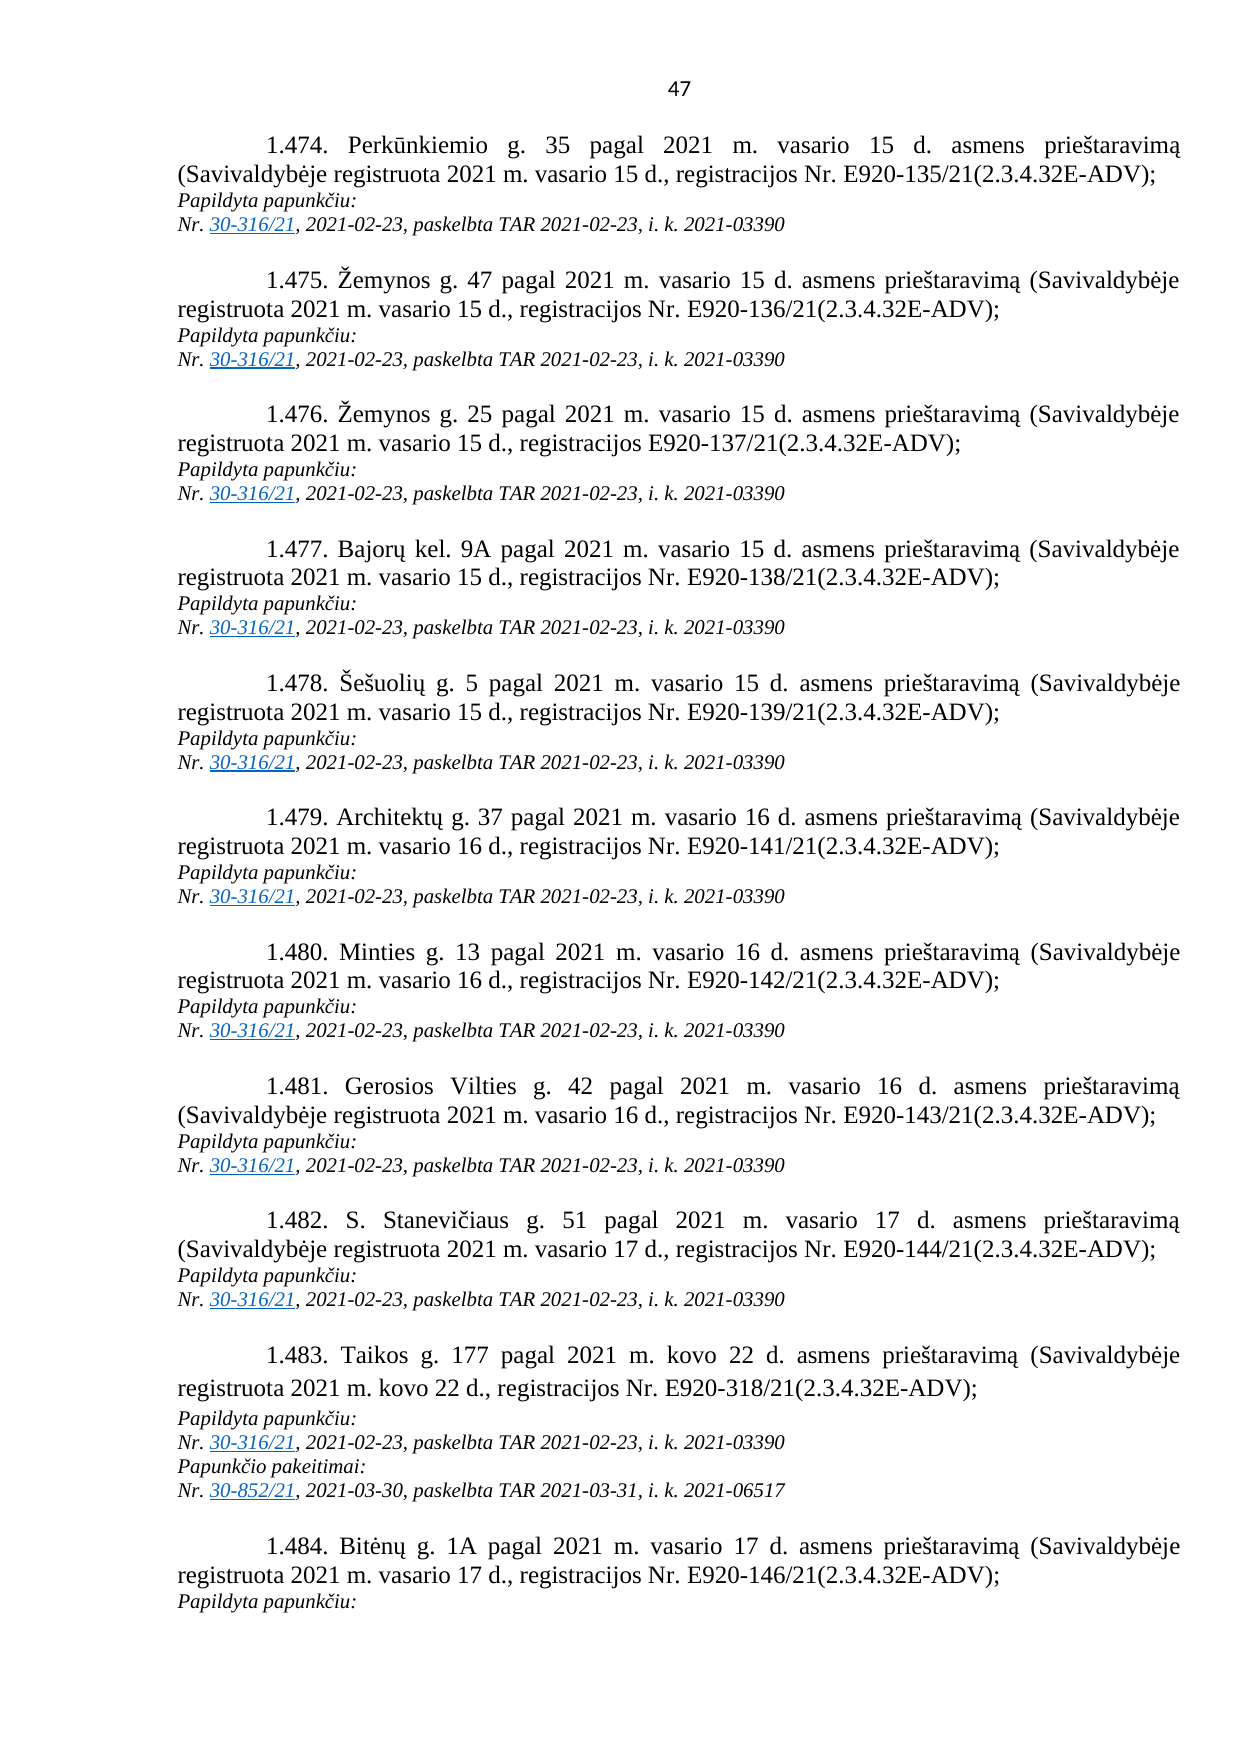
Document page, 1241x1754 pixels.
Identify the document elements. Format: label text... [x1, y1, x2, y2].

text Nr. 30-316/21, 2021-02-23, paskelbta TAR 2021-02-23, i. k. 2021-03390 [177, 1153, 1181, 1177]
text Nr. 30-316/21, 2021-02-23, paskelbta TAR 2021-02-23, i. k. 2021-03390 [177, 347, 1181, 371]
text 1.480. Minties g. 13 pagal 2021 m. vasario 16 d. asmens prieštaravimą (Savivaldybėje registruota 2021 m. vasario 16 d., registracijos Nr. E920-142/21(2.3.4.32E-ADV); [177, 937, 1181, 994]
text 1.482. S. Stanevičiaus g. 51 pagal 2021 m. vasario 17 d. asmens prieštaravimą (Savivaldybėje registruota 2021 m. vasario 17 d., registracijos Nr. E920-144/21(2.3.4.32E-ADV); [177, 1206, 1181, 1263]
text Papildyta papunkčiu: [177, 591, 1181, 615]
text 1.475. Žemynos g. 47 pagal 2021 m. vasario 15 d. asmens prieštaravimą (Savivaldybėje registruota 2021 m. vasario 15 d., registracijos Nr. E920-136/21(2.3.4.32E-ADV); [177, 265, 1181, 322]
text Papildyta papunkčiu: [177, 1588, 1181, 1613]
text Papildyta papunkčiu: [177, 726, 1181, 750]
text 1.479. Architektų g. 37 pagal 2021 m. vasario 16 d. asmens prieštaravimą (Savivaldybėje registruota 2021 m. vasario 16 d., registracijos Nr. E920-141/21(2.3.4.32E-ADV); [177, 802, 1181, 860]
text Papildyta papunkčiu: [177, 457, 1181, 481]
text Nr. 30-316/21, 2021-02-23, paskelbta TAR 2021-02-23, i. k. 2021-03390 [177, 884, 1181, 908]
text Papildyta papunkčiu: [177, 860, 1181, 884]
text Papunkčio pakeitimai: [177, 1454, 1181, 1478]
text 1.477. Bajorų kel. 9A pagal 2021 m. vasario 15 d. asmens prieštaravimą (Savivaldybėje registruota 2021 m. vasario 15 d., registracijos Nr. E920-138/21(2.3.4.32E-ADV); [177, 534, 1181, 591]
text Papildyta papunkčiu: [177, 1129, 1181, 1153]
text Nr. 30-316/21, 2021-02-23, paskelbta TAR 2021-02-23, i. k. 2021-03390 [177, 1430, 1181, 1454]
text Papildyta papunkčiu: [177, 322, 1181, 347]
text Nr. 30-316/21, 2021-02-23, paskelbta TAR 2021-02-23, i. k. 2021-03390 [177, 1018, 1181, 1042]
text 1.478. Šešuolių g. 5 pagal 2021 m. vasario 15 d. asmens prieštaravimą (Savivaldybėje registruota 2021 m. vasario 15 d., registracijos Nr. E920-139/21(2.3.4.32E-ADV); [177, 668, 1181, 726]
text Nr. 30-316/21, 2021-02-23, paskelbta TAR 2021-02-23, i. k. 2021-03390 [177, 212, 1181, 236]
text Nr. 30-316/21, 2021-02-23, paskelbta TAR 2021-02-23, i. k. 2021-03390 [177, 481, 1181, 505]
text Papildyta papunkčiu: [177, 994, 1181, 1018]
text Papildyta papunkčiu: [177, 1406, 1181, 1430]
text Nr. 30-852/21, 2021-03-30, paskelbta TAR 2021-03-31, i. k. 2021-06517 [177, 1478, 1181, 1502]
text Nr. 30-316/21, 2021-02-23, paskelbta TAR 2021-02-23, i. k. 2021-03390 [177, 1287, 1181, 1311]
text Nr. 30-316/21, 2021-02-23, paskelbta TAR 2021-02-23, i. k. 2021-03390 [177, 750, 1181, 774]
text 1.484. Bitėnų g. 1A pagal 2021 m. vasario 17 d. asmens prieštaravimą (Savivaldybėje registruota 2021 m. vasario 17 d., registracijos Nr. E920-146/21(2.3.4.32E-ADV); [177, 1531, 1181, 1588]
text Papildyta papunkčiu: [177, 188, 1181, 212]
text 1.476. Žemynos g. 25 pagal 2021 m. vasario 15 d. asmens prieštaravimą (Savivaldybėje registruota 2021 m. vasario 15 d., registracijos E920-137/21(2.3.4.32E-ADV); [177, 399, 1181, 457]
text 1.474. Perkūnkiemio g. 35 pagal 2021 m. vasario 15 d. asmens prieštaravimą (Savivaldybėje registruota 2021 m. vasario 15 d., registracijos Nr. E920-135/21(2.3.4.32E-ADV); [177, 131, 1181, 188]
text Papildyta papunkčiu: [177, 1263, 1181, 1287]
text 1.481. Gerosios Vilties g. 42 pagal 2021 m. vasario 16 d. asmens prieštaravimą (Savivaldybėje registruota 2021 m. vasario 16 d., registracijos Nr. E920-143/21(2.3.4.32E-ADV); [177, 1071, 1181, 1129]
text 1.483. Taikos g. 177 pagal 2021 m. kovo 22 d. asmens prieštaravimą (Savivaldybėje registruota 2021 m. kovo 22 d., registracijos Nr. E920-318/21(2.3.4.32E-ADV); [177, 1340, 1181, 1402]
text Nr. 30-316/21, 2021-02-23, paskelbta TAR 2021-02-23, i. k. 2021-03390 [177, 615, 1181, 639]
